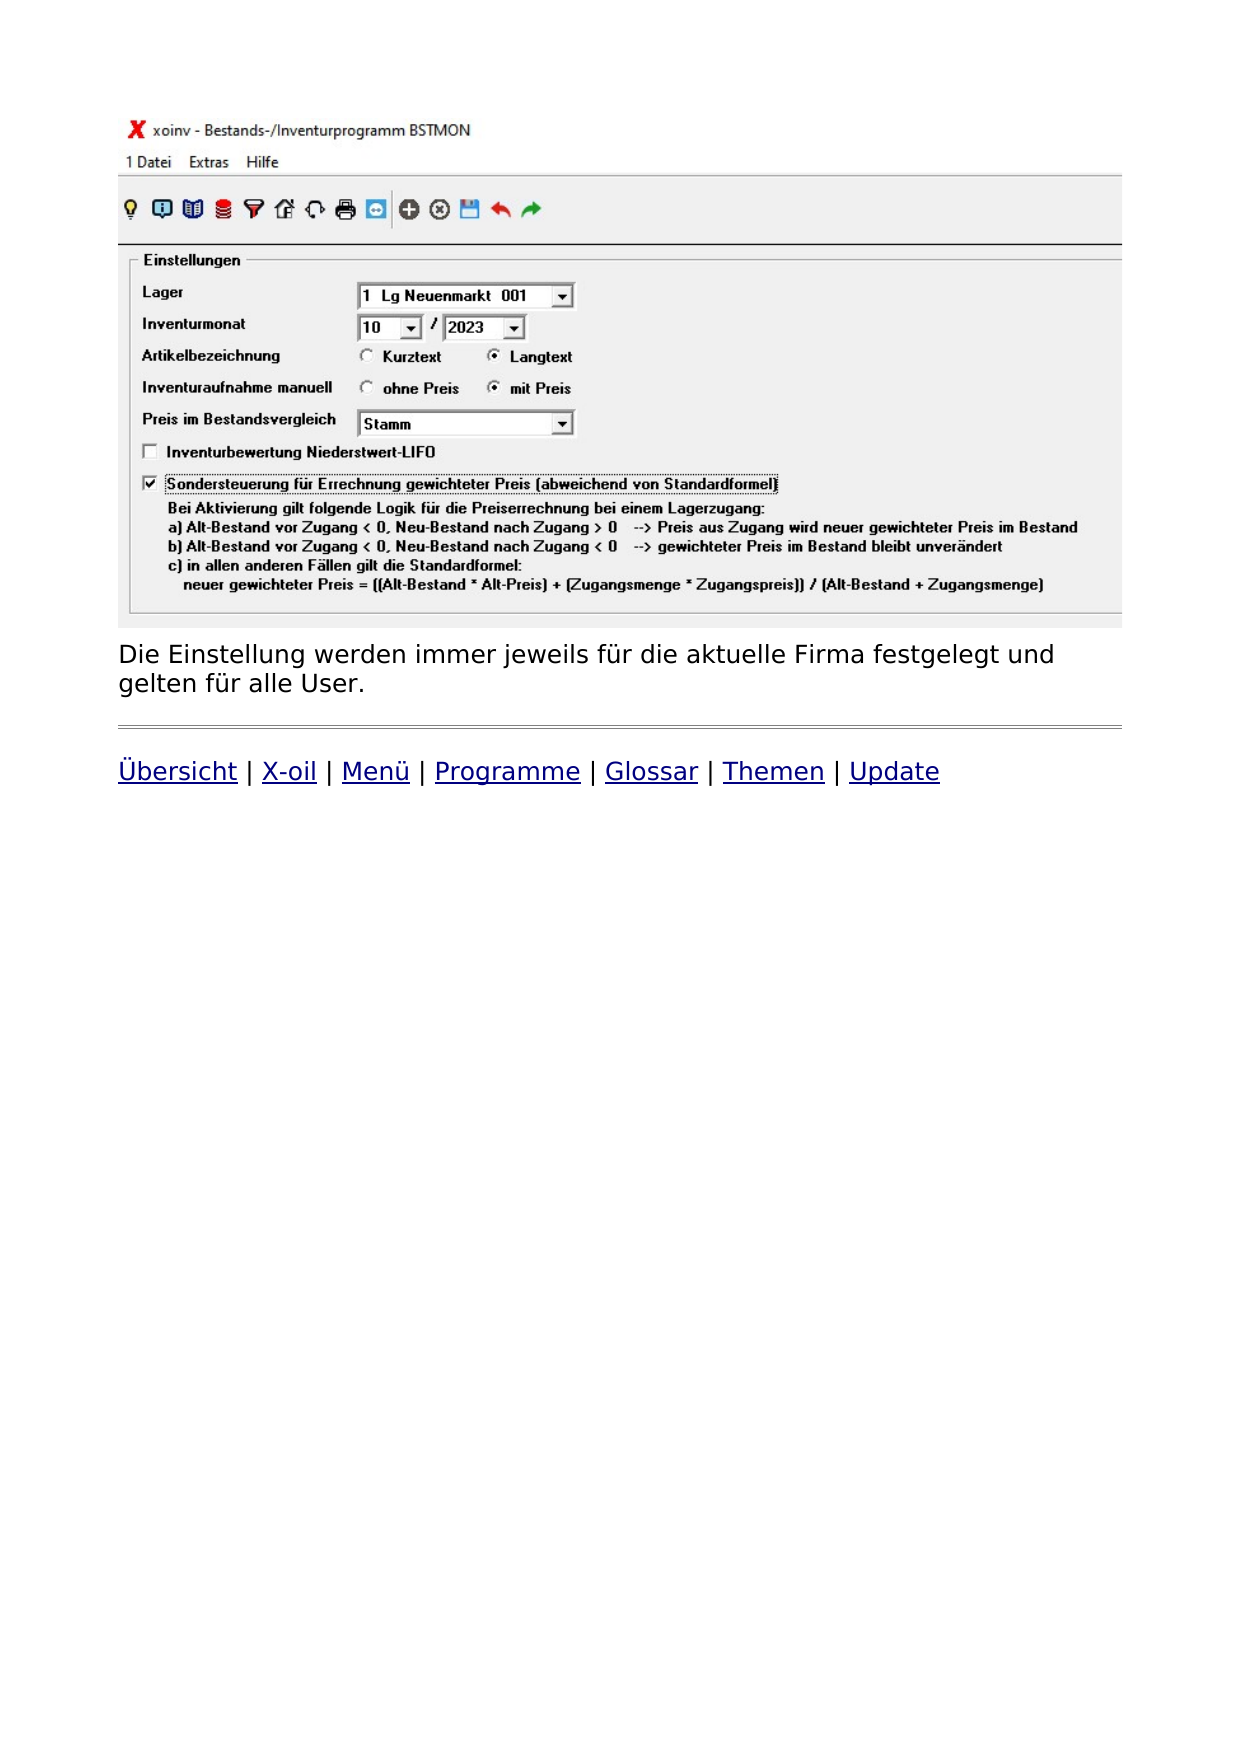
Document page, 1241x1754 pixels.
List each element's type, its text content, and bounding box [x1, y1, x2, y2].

text Übersicht | X-oil | Menü | Programme | Glossar | Themen | Update [118, 757, 1122, 787]
picture [118, 118, 1123, 628]
text Die Einstellung werden immer jeweils für die aktuelle Firma festgelegt und gelten für alle User. [118, 640, 1122, 698]
